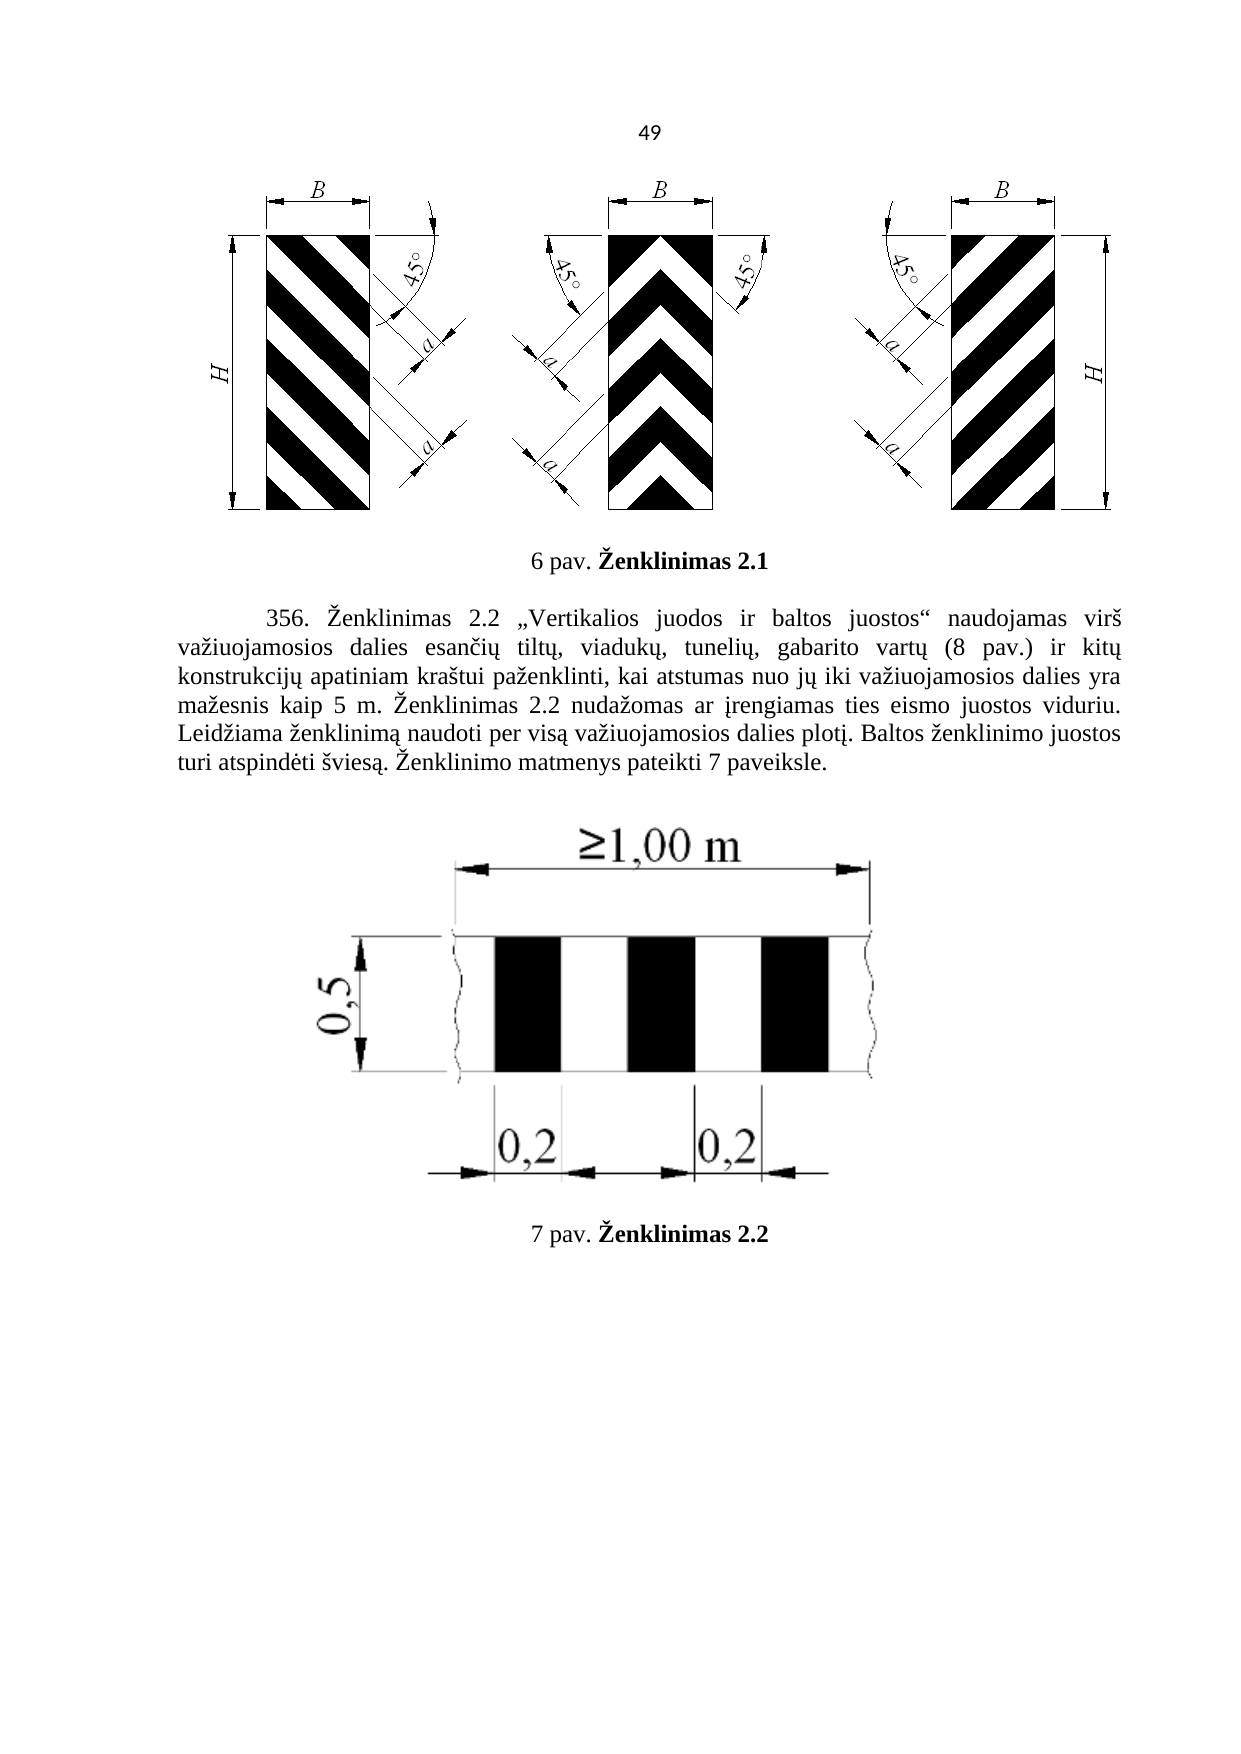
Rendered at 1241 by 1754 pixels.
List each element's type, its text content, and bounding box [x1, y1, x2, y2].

text 356. Ženklinimas 2.2 „Vertikalios juodos ir baltos juostos“ naudojamas virš važiuojamosios dalies esančių tiltų, viadukų, tunelių, gabarito vartų (8 pav.) ir kitų konstrukcijų apatiniam kraštui paženklinti, kai atstumas nuo jų iki važiuojamosios dalies yra mažesnis kaip 5 m. Ženklinimas 2.2 nudažomas ar įrengiamas ties eismo juostos viduriu. Leidžiama ženklinimą naudoti per visą važiuojamosios dalies plotį. Baltos ženklinimo juostos turi atspindėti šviesą. Ženklinimo matmenys pateikti 7 paveiksle. [177, 603, 1122, 776]
text 7 pav. Ženklinimas 2.2 [177, 1219, 1122, 1248]
text 6 pav. Ženklinimas 2.1 [177, 546, 1122, 575]
